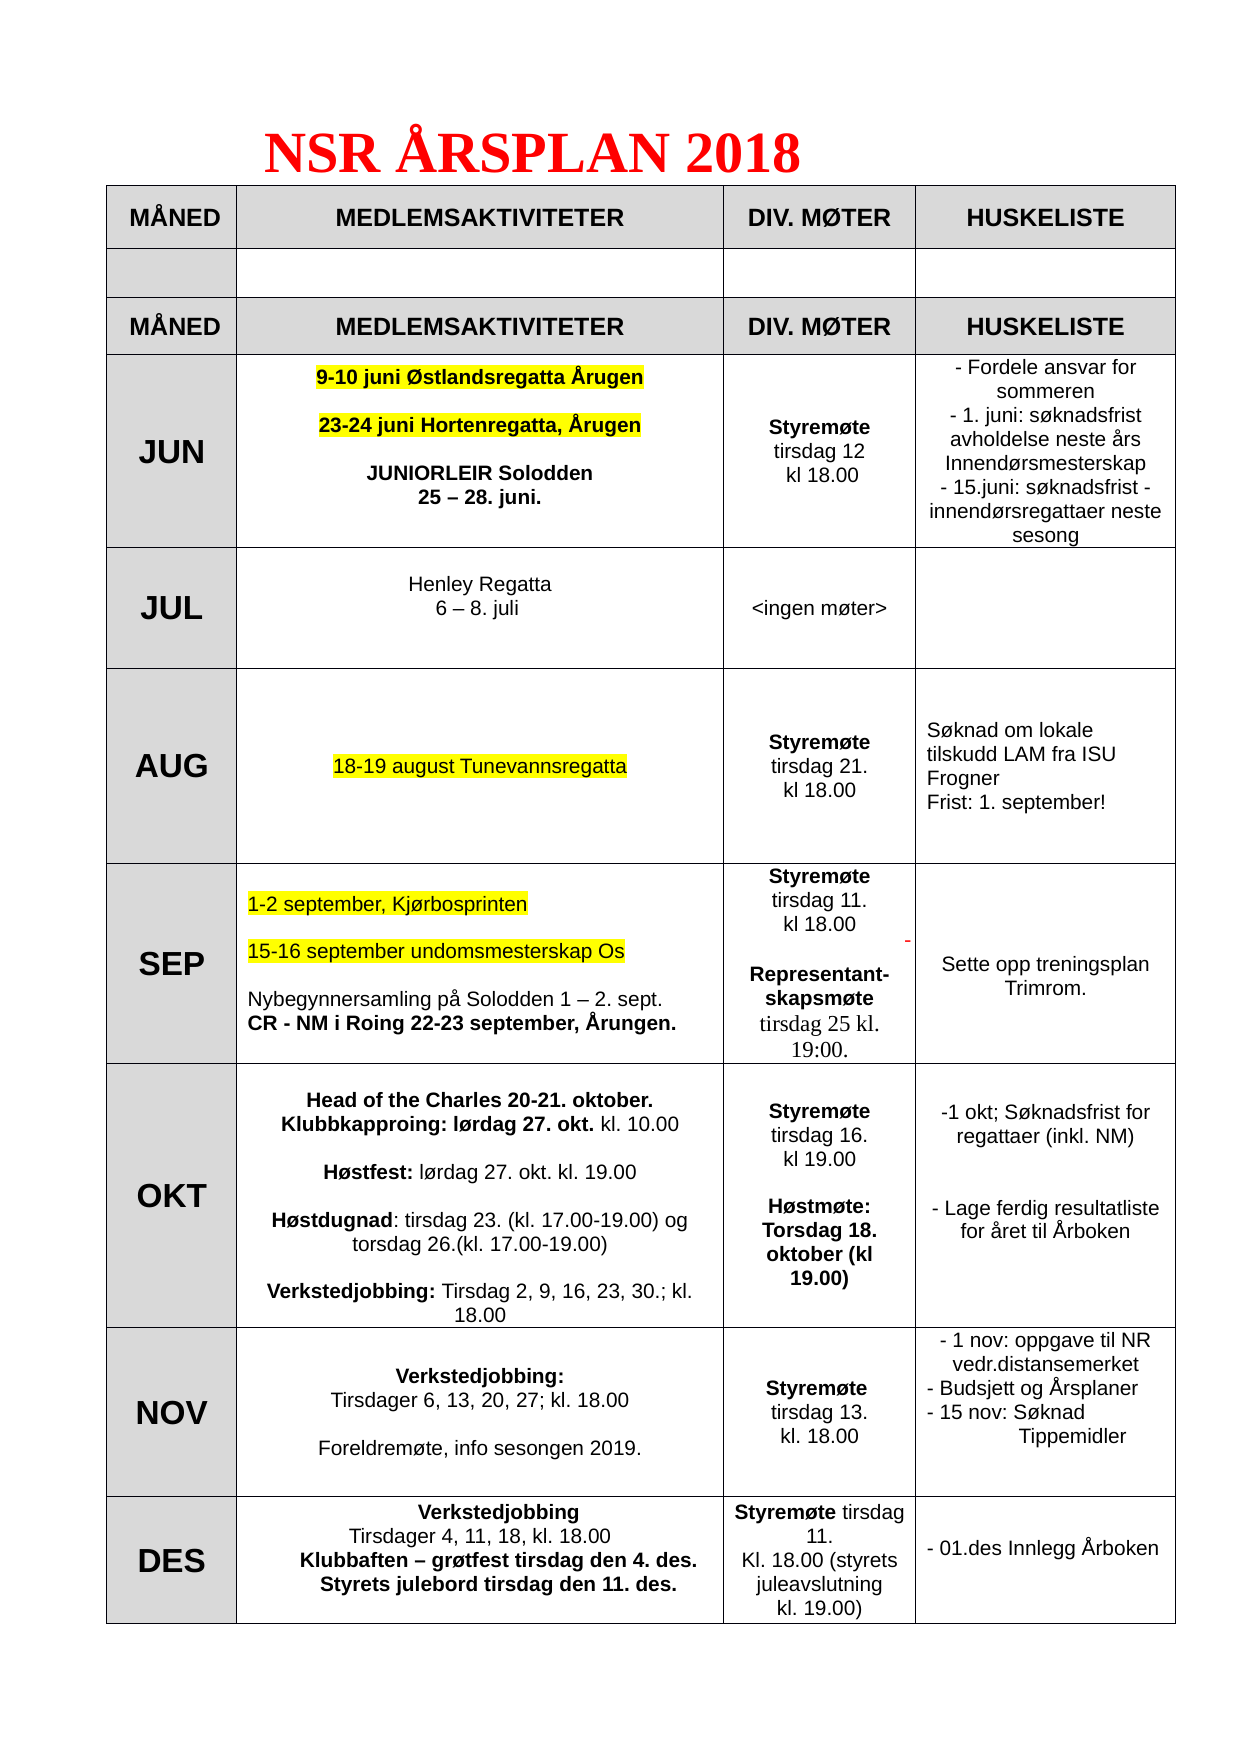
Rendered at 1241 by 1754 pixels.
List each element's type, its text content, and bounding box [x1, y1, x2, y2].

table_header DIV. MØTER [724, 186, 915, 248]
table_cell HUSKELISTE [916, 298, 1175, 354]
table_cell JUL [107, 548, 236, 668]
table_cell Verkstedjobbing: Tirsdager 6, 13, 20, 27; kl. 18.00 Foreldremøte, info sesongen 2019. [237, 1328, 723, 1496]
table_cell Styremøte tirsdag 13. kl. 18.00 [724, 1328, 915, 1496]
table_cell 18-19 august Tunevannsregatta [237, 669, 723, 863]
table_cell Verkstedjobbing Tirsdager 4, 11, 18, kl. 18.00 Klubbaften – grøtfest tirsdag den 4. des. Styrets julebord tirsdag den 11. des. [237, 1497, 723, 1623]
table_cell Styremøte tirsdag 12 kl 18.00 [724, 355, 915, 547]
table_cell MEDLEMSAKTIVITETER [237, 298, 723, 354]
table_cell Styremøte tirsdag 11. kl 18.00 Representant-skapsmøte tirsdag 25 kl. 19:00. [724, 864, 915, 1063]
table_cell Styremøte tirsdag 21. kl 18.00 [724, 669, 915, 863]
table_cell SEP [107, 864, 236, 1063]
table_cell 1-2 september, Kjørbosprinten 15-16 september undomsmesterskap Os Nybegynnersamling på Solodden 1 – 2. sept. CR - NM i Roing 22-23 september, Årungen. [237, 864, 723, 1063]
table_cell NOV [107, 1328, 236, 1496]
table_cell -1 okt; Søknadsfrist for regattaer (inkl. NM) - Lage ferdig resultatliste for året til Årboken [916, 1064, 1175, 1327]
table_cell OKT [107, 1064, 236, 1327]
table_cell Styremøte tirsdag 16. kl 19.00 Høstmøte: Torsdag 18. oktober (kl 19.00) [724, 1064, 915, 1327]
table_cell DIV. MØTER [724, 298, 915, 354]
table_cell <ingen møter> [724, 548, 915, 668]
table_cell JUN [107, 355, 236, 547]
table_cell AUG [107, 669, 236, 863]
table_cell 9-10 juni Østlandsregatta Årugen 23-24 juni Hortenregatta, Årugen JUNIORLEIR Solodden 25 – 28. juni. [237, 355, 723, 547]
table_cell DES [107, 1497, 236, 1623]
table_cell [916, 249, 1175, 297]
table_header HUSKELISTE [916, 186, 1175, 248]
table_cell [107, 249, 236, 297]
table_cell MÅNED [107, 298, 236, 354]
table_cell - 1 nov: oppgave til NR vedr.distansemerket - Budsjett og Årsplaner - 15 nov: Søknad Tippemidler [916, 1328, 1175, 1496]
table_cell Styremøte tirsdag 11. Kl. 18.00 (styrets juleavslutning kl. 19.00) [724, 1497, 915, 1623]
table_cell Head of the Charles 20-21. oktober. Klubbkapproing: lørdag 27. okt. kl. 10.00 Høstfest: lørdag 27. okt. kl. 19.00 Høstdugnad: tirsdag 23. (kl. 17.00-19.00) og torsdag 26.(kl. 17.00-19.00) Verkstedjobbing: Tirsdag 2, 9, 16, 23, 30.; kl. 18.00 [237, 1064, 723, 1327]
table_header MEDLEMSAKTIVITETER [237, 186, 723, 248]
table_cell [237, 249, 723, 297]
table_cell Sette opp treningsplan Trimrom. [916, 864, 1175, 1063]
table_cell - 01.des Innlegg Årboken [916, 1497, 1175, 1623]
table_cell Henley Regatta 6 – 8. juli [237, 548, 723, 668]
table_cell [724, 249, 915, 297]
table_cell - Fordele ansvar for sommeren - 1. juni: søknadsfrist avholdelse neste års Innendørsmesterskap - 15.juni: søknadsfrist - innendørsregattaer neste sesong [916, 355, 1175, 547]
table_header MÅNED [107, 186, 236, 248]
table_cell [916, 548, 1175, 668]
table_cell Søknad om lokale tilskudd LAM fra ISU Frogner Frist: 1. september! [916, 669, 1175, 863]
